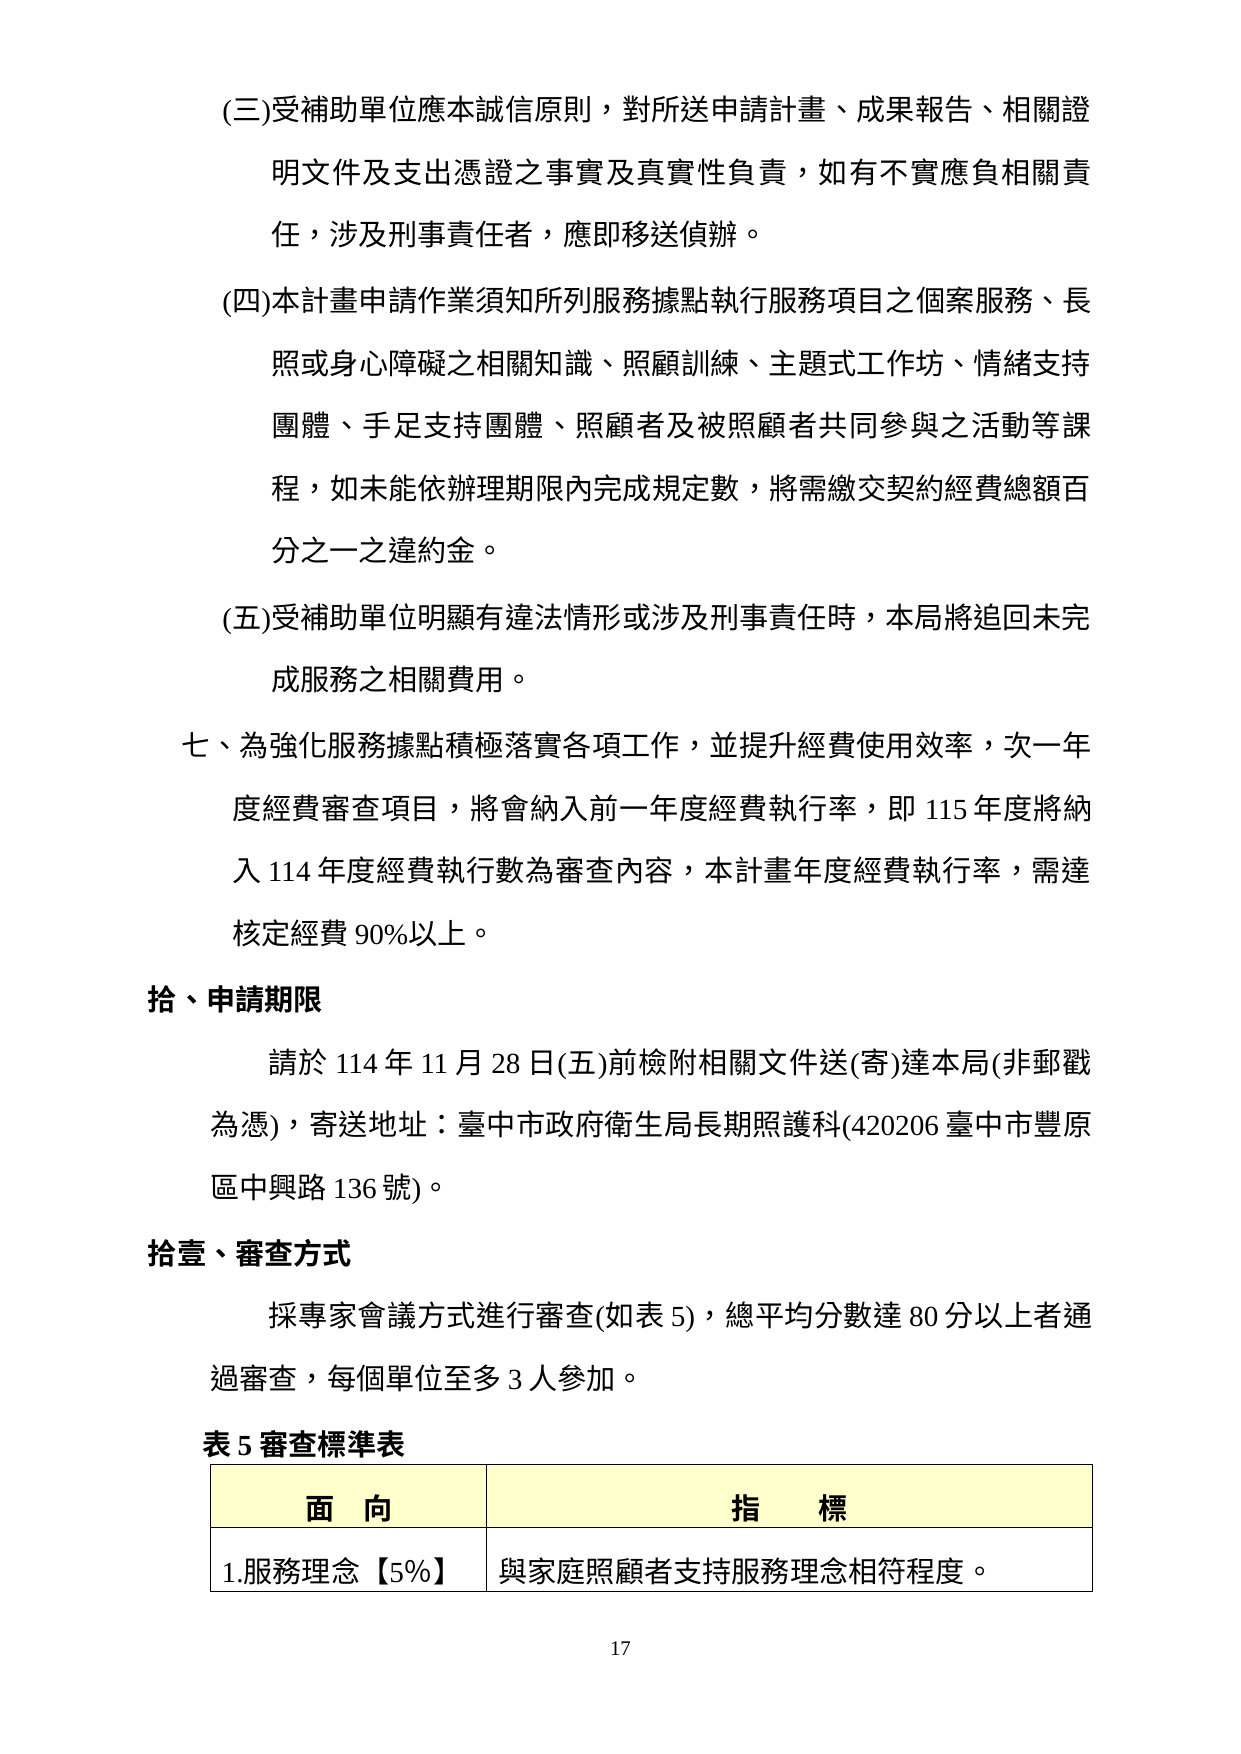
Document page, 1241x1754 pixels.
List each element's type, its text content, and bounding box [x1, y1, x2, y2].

text (四)本計畫申請作業須知所列服務據點執行服務項目之個案服務、長照或身心障礙之相關知識、照顧訓練、主題式工作坊、情緒支持團體、手足支持團體、照顧者及被照顧者共同參與之活動等課程，如未能依辦理期限內完成規定數，將需繳交契約經費總額百分之一之違約金。 [222, 257, 1092, 570]
text 拾、申請期限 [148, 956, 1092, 1019]
text 請於114年11月28日(五)前檢附相關文件送(寄)達本局(非郵戳為憑)，寄送地址：臺中市政府衛生局長期照護科(420206臺中市豐原區中興路136號)。 [210, 1019, 1092, 1206]
text 採專家會議方式進行審查(如表5)，總平均分數達80分以上者通過審查，每個單位至多3人參加。 [210, 1272, 1092, 1397]
text 七、為強化服務據點積極落實各項工作，並提升經費使用效率，次一年度經費審查項目，將會納入前一年度經費執行率，即115年度將納入114年度經費執行數為審查內容，本計畫年度經費執行率，需達核定經費90%以上。 [181, 702, 1092, 952]
table_header 指 標 [487, 1465, 1092, 1527]
text (五)受補助單位明顯有違法情形或涉及刑事責任時，本局將追回未完成服務之相關費用。 [222, 574, 1092, 699]
table_cell 1.服務理念【5％】 [211, 1528, 486, 1591]
text 表5 審查標準表 [202, 1401, 1092, 1464]
text 拾壹、審查方式 [148, 1210, 1092, 1272]
text (三)受補助單位應本誠信原則，對所送申請計畫、成果報告、相關證明文件及支出憑證之事實及真實性負責，如有不實應負相關責任，涉及刑事責任者，應即移送偵辦。 [222, 66, 1092, 254]
table_cell 與家庭照顧者支持服務理念相符程度。 [487, 1528, 1092, 1591]
table_header 面 向 [211, 1465, 486, 1527]
